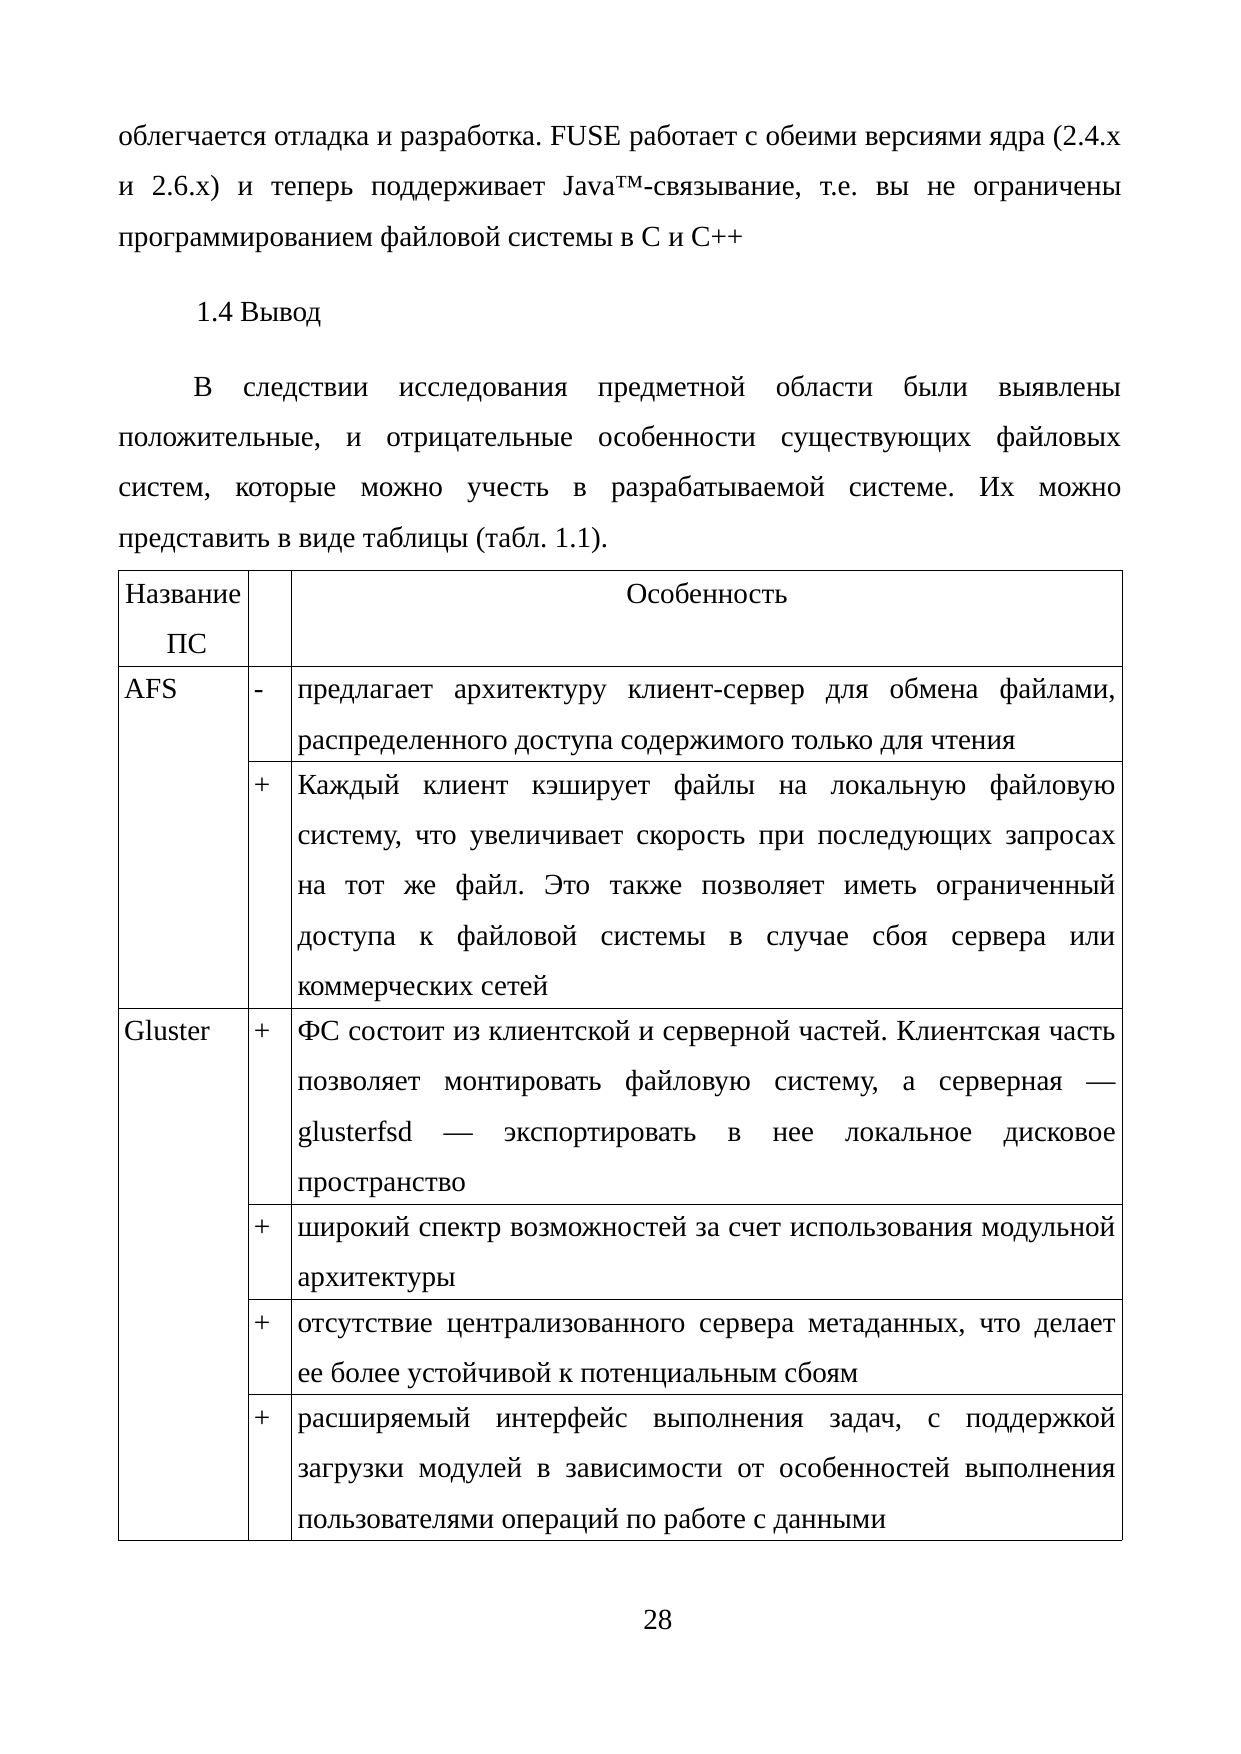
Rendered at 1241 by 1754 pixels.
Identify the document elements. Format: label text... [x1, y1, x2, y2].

table_cell AFS [119, 667, 248, 1007]
table_cell Gluster [119, 1009, 248, 1540]
table_cell отсутствие централизованного сервера метаданных, что делает ее более устойчивой к потенциальным сбоям [292, 1300, 1122, 1394]
table_header Название ПС [119, 571, 248, 666]
table_cell - [249, 667, 291, 761]
table_cell + [249, 1395, 291, 1540]
table_header Особенность [292, 571, 1122, 666]
table_cell + [249, 1205, 291, 1299]
table_cell расширяемый интерфейс выполнения задач, с поддержкой загрузки модулей в зависимости от особенностей выполнения пользователями операций по работе с данными [292, 1395, 1122, 1540]
table_header [249, 571, 291, 666]
table_cell ФС состоит из клиентской и серверной частей. Клиентская часть позволяет монтировать файловую систему, а серверная — glusterfsd — экспортировать в нее локальное дисковое пространство [292, 1009, 1122, 1203]
table_cell Каждый клиент кэширует файлы на локальную файловую систему, что увеличивает скорость при последующих запросах на тот же файл. Это также позволяет иметь ограниченный доступа к файловой системы в случае сбоя сервера или коммерческих сетей [292, 762, 1122, 1007]
table_cell предлагает архитектуру клиент-сервер для обмена файлами, распределенного доступа содержимого только для чтения [292, 667, 1122, 761]
subtitle Вывод [189, 294, 1122, 327]
table_cell + [249, 1300, 291, 1394]
text облегчается отладка и разработка. FUSE работает с обеими версиями ядра (2.4.x и 2.6.x) и теперь поддерживает Java™-связывание, т.е. вы не ограничены программированием файловой системы в C и C++ [118, 118, 1122, 252]
text В следствии исследования предметной области были выявлены положительные, и отрицательные особенности существующих файловых систем, которые можно учесть в разрабатываемой системе. Их можно представить в виде таблицы (табл. 1.1). [118, 369, 1122, 553]
table_cell + [249, 1009, 291, 1203]
table_cell + [249, 762, 291, 1007]
table_cell широкий спектр возможностей за счет использования модульной архитектуры [292, 1205, 1122, 1299]
